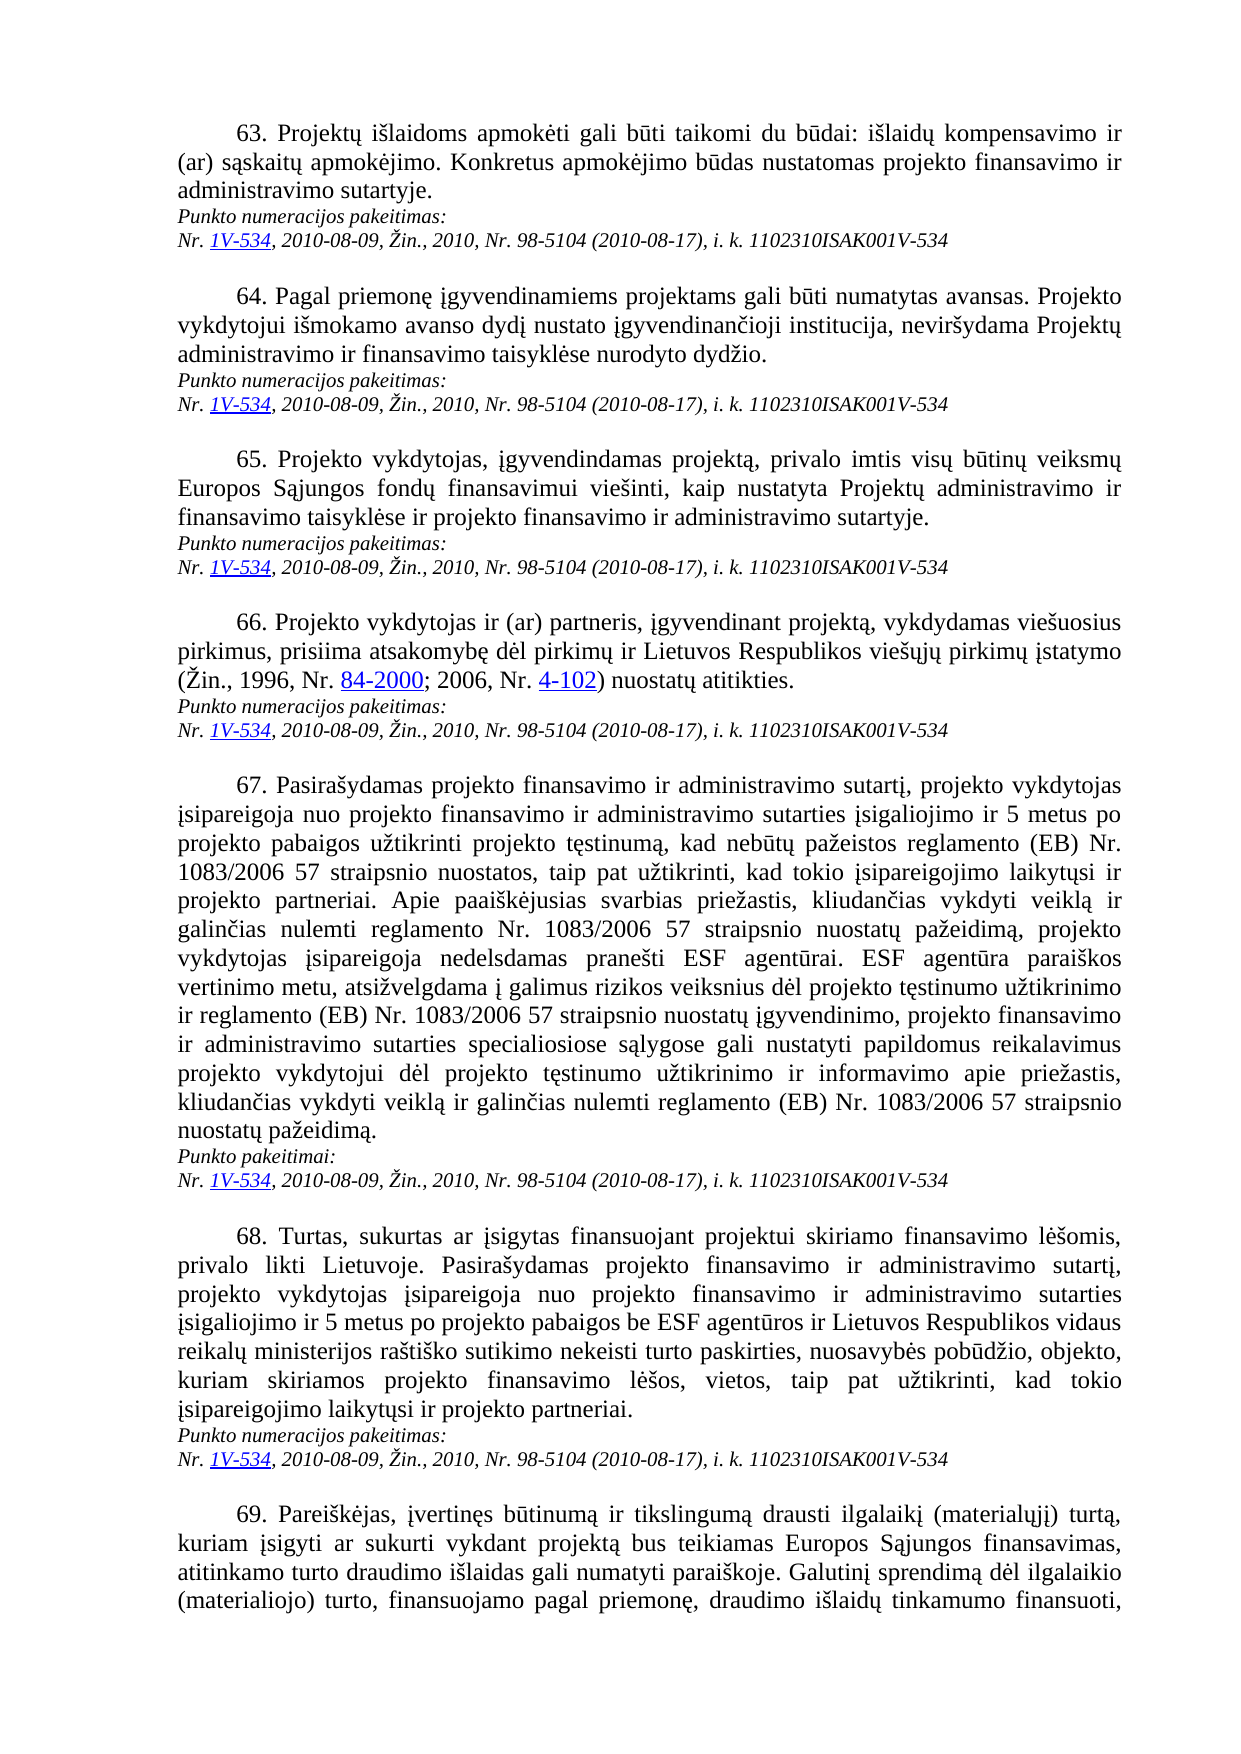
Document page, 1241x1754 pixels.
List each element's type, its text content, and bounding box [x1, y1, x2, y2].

text Nr. 1V-534, 2010-08-09, Žin., 2010, Nr. 98-5104 (2010-08-17), i. k. 1102310ISAK001V-534 [177, 1447, 1122, 1471]
text Nr. 1V-534, 2010-08-09, Žin., 2010, Nr. 98-5104 (2010-08-17), i. k. 1102310ISAK001V-534 [177, 228, 1122, 252]
text Punkto numeracijos pakeitimas: [177, 1422, 1122, 1447]
text 69. Pareiškėjas, įvertinęs būtinumą ir tikslingumą drausti ilgalaikį (materialųjį) turtą, kuriam įsigyti ar sukurti vykdant projektą bus teikiamas Europos Sąjungos finansavimas, atitinkamo turto draudimo išlaidas gali numatyti paraiškoje. Galutinį sprendimą dėl ilgalaikio (materialiojo) turto, finansuojamo pagal priemonę, draudimo išlaidų tinkamumo finansuoti, [177, 1499, 1122, 1614]
text Punkto numeracijos pakeitimas: [177, 367, 1122, 392]
text Nr. 1V-534, 2010-08-09, Žin., 2010, Nr. 98-5104 (2010-08-17), i. k. 1102310ISAK001V-534 [177, 718, 1122, 742]
text 68. Turtas, sukurtas ar įsigytas finansuojant projektui skiriamo finansavimo lėšomis, privalo likti Lietuvoje. Pasirašydamas projekto finansavimo ir administravimo sutartį, projekto vykdytojas įsipareigoja nuo projekto finansavimo ir administravimo sutarties įsigaliojimo ir 5 metus po projekto pabaigos be ESF agentūros ir Lietuvos Respublikos vidaus reikalų ministerijos raštiško sutikimo nekeisti turto paskirties, nuosavybės pobūdžio, objekto, kuriam skiriamos projekto finansavimo lėšos, vietos, taip pat užtikrinti, kad tokio įsipareigojimo laikytųsi ir projekto partneriai. [177, 1221, 1122, 1422]
text Nr. 1V-534, 2010-08-09, Žin., 2010, Nr. 98-5104 (2010-08-17), i. k. 1102310ISAK001V-534 [177, 555, 1122, 579]
text Punkto pakeitimai: [177, 1144, 1122, 1168]
text Nr. 1V-534, 2010-08-09, Žin., 2010, Nr. 98-5104 (2010-08-17), i. k. 1102310ISAK001V-534 [177, 1168, 1122, 1192]
text 64. Pagal priemonę įgyvendinamiems projektams gali būti numatytas avansas. Projekto vykdytojui išmokamo avanso dydį nustato įgyvendinančioji institucija, neviršydama Projektų administravimo ir finansavimo taisyklėse nurodyto dydžio. [177, 281, 1122, 367]
text Punkto numeracijos pakeitimas: [177, 204, 1122, 228]
text 66. Projekto vykdytojas ir (ar) partneris, įgyvendinant projektą, vykdydamas viešuosius pirkimus, prisiima atsakomybę dėl pirkimų ir Lietuvos Respublikos viešųjų pirkimų įstatymo (Žin., 1996, Nr. 84-2000; 2006, Nr. 4-102) nuostatų atitikties. [177, 607, 1122, 694]
text 63. Projektų išlaidoms apmokėti gali būti taikomi du būdai: išlaidų kompensavimo ir (ar) sąskaitų apmokėjimo. Konkretus apmokėjimo būdas nustatomas projekto finansavimo ir administravimo sutartyje. [177, 118, 1122, 204]
text 67. Pasirašydamas projekto finansavimo ir administravimo sutartį, projekto vykdytojas įsipareigoja nuo projekto finansavimo ir administravimo sutarties įsigaliojimo ir 5 metus po projekto pabaigos užtikrinti projekto tęstinumą, kad nebūtų pažeistos reglamento (EB) Nr. 1083/2006 57 straipsnio nuostatos, taip pat užtikrinti, kad tokio įsipareigojimo laikytųsi ir projekto partneriai. Apie paaiškėjusias svarbias priežastis, kliudančias vykdyti veiklą ir galinčias nulemti reglamento Nr. 1083/2006 57 straipsnio nuostatų pažeidimą, projekto vykdytojas įsipareigoja nedelsdamas pranešti ESF agentūrai. ESF agentūra paraiškos vertinimo metu, atsižvelgdama į galimus rizikos veiksnius dėl projekto tęstinumo užtikrinimo ir reglamento (EB) Nr. 1083/2006 57 straipsnio nuostatų įgyvendinimo, projekto finansavimo ir administravimo sutarties specialiosiose sąlygose gali nustatyti papildomus reikalavimus projekto vykdytojui dėl projekto tęstinumo užtikrinimo ir informavimo apie priežastis, kliudančias vykdyti veiklą ir galinčias nulemti reglamento (EB) Nr. 1083/2006 57 straipsnio nuostatų pažeidimą. [177, 771, 1122, 1144]
text Punkto numeracijos pakeitimas: [177, 531, 1122, 555]
text Nr. 1V-534, 2010-08-09, Žin., 2010, Nr. 98-5104 (2010-08-17), i. k. 1102310ISAK001V-534 [177, 392, 1122, 416]
text 65. Projekto vykdytojas, įgyvendindamas projektą, privalo imtis visų būtinų veiksmų Europos Sąjungos fondų finansavimui viešinti, kaip nustatyta Projektų administravimo ir finansavimo taisyklėse ir projekto finansavimo ir administravimo sutartyje. [177, 444, 1122, 531]
text Punkto numeracijos pakeitimas: [177, 694, 1122, 718]
